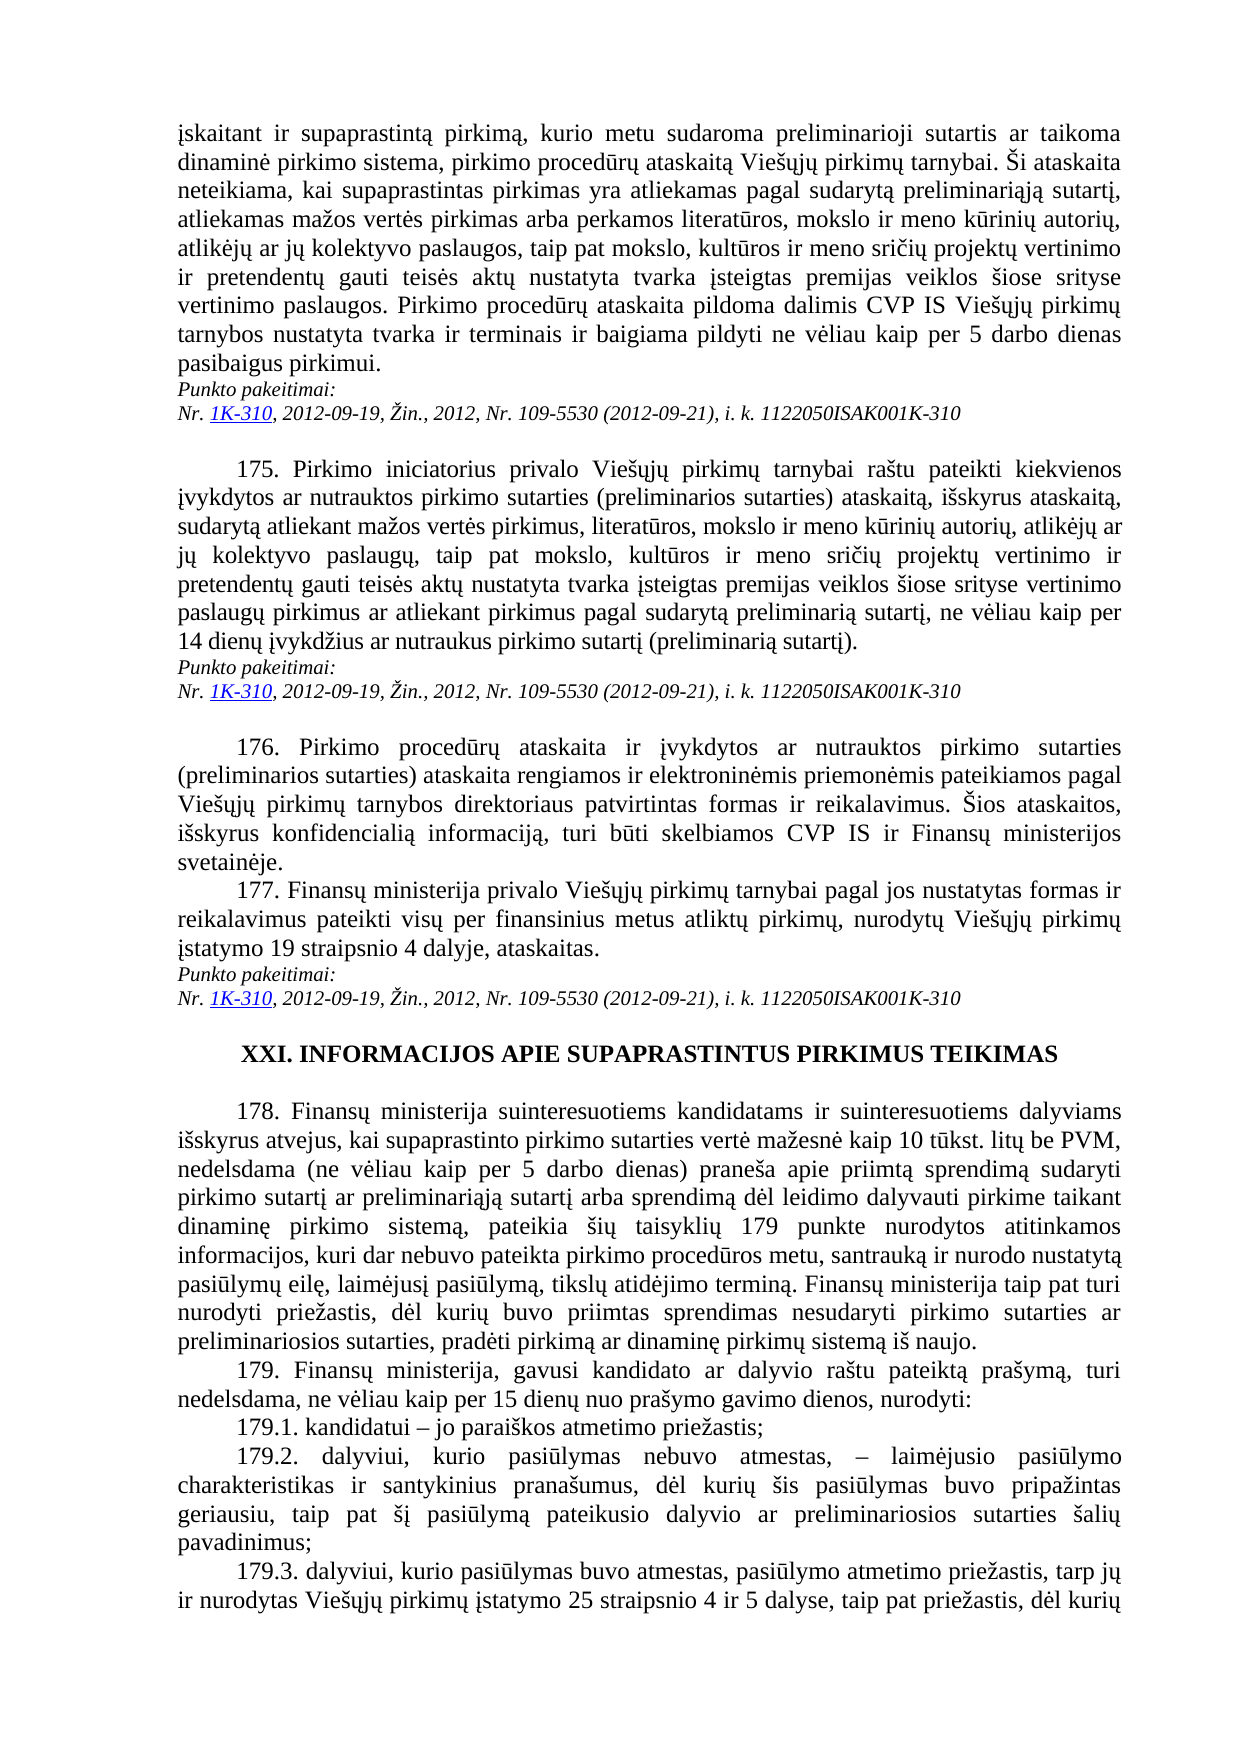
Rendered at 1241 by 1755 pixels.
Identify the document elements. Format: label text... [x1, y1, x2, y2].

text 178. Finansų ministerija suinteresuotiems kandidatams ir suinteresuotiems dalyviams išskyrus atvejus, kai supaprastinto pirkimo sutarties vertė mažesnė kaip 10 tūkst. litų be PVM, nedelsdama (ne vėliau kaip per 5 darbo dienas) praneša apie priimtą sprendimą sudaryti pirkimo sutartį ar preliminariąją sutartį arba sprendimą dėl leidimo dalyvauti pirkime taikant dinaminę pirkimo sistemą, pateikia šių taisyklių 179 punkte nurodytos atitinkamos informacijos, kuri dar nebuvo pateikta pirkimo procedūros metu, santrauką ir nurodo nustatytą pasiūlymų eilę, laimėjusį pasiūlymą, tikslų atidėjimo terminą. Finansų ministerija taip pat turi nurodyti priežastis, dėl kurių buvo priimtas sprendimas nesudaryti pirkimo sutarties ar preliminariosios sutarties, pradėti pirkimą ar dinaminę pirkimų sistemą iš naujo. [177, 1096, 1122, 1355]
text 179.1. kandidatui – jo paraiškos atmetimo priežastis; [177, 1412, 1122, 1441]
text 179.2. dalyviui, kurio pasiūlymas nebuvo atmestas, – laimėjusio pasiūlymo charakteristikas ir santykinius pranašumus, dėl kurių šis pasiūlymas buvo pripažintas geriausiu, taip pat šį pasiūlymą pateikusio dalyvio ar preliminariosios sutarties šalių pavadinimus; [177, 1441, 1122, 1556]
text įskaitant ir supaprastintą pirkimą, kurio metu sudaroma preliminarioji sutartis ar taikoma dinaminė pirkimo sistema, pirkimo procedūrų ataskaitą Viešųjų pirkimų tarnybai. Ši ataskaita neteikiama, kai supaprastintas pirkimas yra atliekamas pagal sudarytą preliminariąją sutartį, atliekamas mažos vertės pirkimas arba perkamos literatūros, mokslo ir meno kūrinių autorių, atlikėjų ar jų kolektyvo paslaugos, taip pat mokslo, kultūros ir meno sričių projektų vertinimo ir pretendentų gauti teisės aktų nustatyta tvarka įsteigtas premijas veiklos šiose srityse vertinimo paslaugos. Pirkimo procedūrų ataskaita pildoma dalimis CVP IS Viešųjų pirkimų tarnybos nustatyta tvarka ir terminais ir baigiama pildyti ne vėliau kaip per 5 darbo dienas pasibaigus pirkimui. [177, 118, 1122, 377]
text Nr. 1K-310, 2012-09-19, Žin., 2012, Nr. 109-5530 (2012-09-21), i. k. 1122050ISAK001K-310 [177, 401, 1122, 425]
text Punkto pakeitimai: [177, 962, 1122, 986]
text Punkto pakeitimai: [177, 655, 1122, 679]
text 179.3. dalyviui, kurio pasiūlymas buvo atmestas, pasiūlymo atmetimo priežastis, tarp jų ir nurodytas Viešųjų pirkimų įstatymo 25 straipsnio 4 ir 5 dalyse, taip pat priežastis, dėl kurių [177, 1556, 1122, 1614]
text 175. Pirkimo iniciatorius privalo Viešųjų pirkimų tarnybai raštu pateikti kiekvienos įvykdytos ar nutrauktos pirkimo sutarties (preliminarios sutarties) ataskaitą, išskyrus ataskaitą, sudarytą atliekant mažos vertės pirkimus, literatūros, mokslo ir meno kūrinių autorių, atlikėjų ar jų kolektyvo paslaugų, taip pat mokslo, kultūros ir meno sričių projektų vertinimo ir pretendentų gauti teisės aktų nustatyta tvarka įsteigtas premijas veiklos šiose srityse vertinimo paslaugų pirkimus ar atliekant pirkimus pagal sudarytą preliminarią sutartį, ne vėliau kaip per 14 dienų įvykdžius ar nutraukus pirkimo sutartį (preliminarią sutartį). [177, 454, 1122, 655]
text Nr. 1K-310, 2012-09-19, Žin., 2012, Nr. 109-5530 (2012-09-21), i. k. 1122050ISAK001K-310 [177, 679, 1122, 703]
text 176. Pirkimo procedūrų ataskaita ir įvykdytos ar nutrauktos pirkimo sutarties (preliminarios sutarties) ataskaita rengiamos ir elektroninėmis priemonėmis pateikiamos pagal Viešųjų pirkimų tarnybos direktoriaus patvirtintas formas ir reikalavimus. Šios ataskaitos, išskyrus konfidencialią informaciją, turi būti skelbiamos CVP IS ir Finansų ministerijos svetainėje. [177, 732, 1122, 876]
text 179. Finansų ministerija, gavusi kandidato ar dalyvio raštu pateiktą prašymą, turi nedelsdama, ne vėliau kaip per 15 dienų nuo prašymo gavimo dienos, nurodyti: [177, 1355, 1122, 1412]
text 177. Finansų ministerija privalo Viešųjų pirkimų tarnybai pagal jos nustatytas formas ir reikalavimus pateikti visų per finansinius metus atliktų pirkimų, nurodytų Viešųjų pirkimų įstatymo 19 straipsnio 4 dalyje, ataskaitas. [177, 876, 1122, 962]
text Nr. 1K-310, 2012-09-19, Žin., 2012, Nr. 109-5530 (2012-09-21), i. k. 1122050ISAK001K-310 [177, 986, 1122, 1010]
text XXI. INFORMACIJOS APIE SUPAPRASTINTUS PIRKIMUS TEIKIMAS [177, 1039, 1122, 1067]
text Punkto pakeitimai: [177, 377, 1122, 401]
